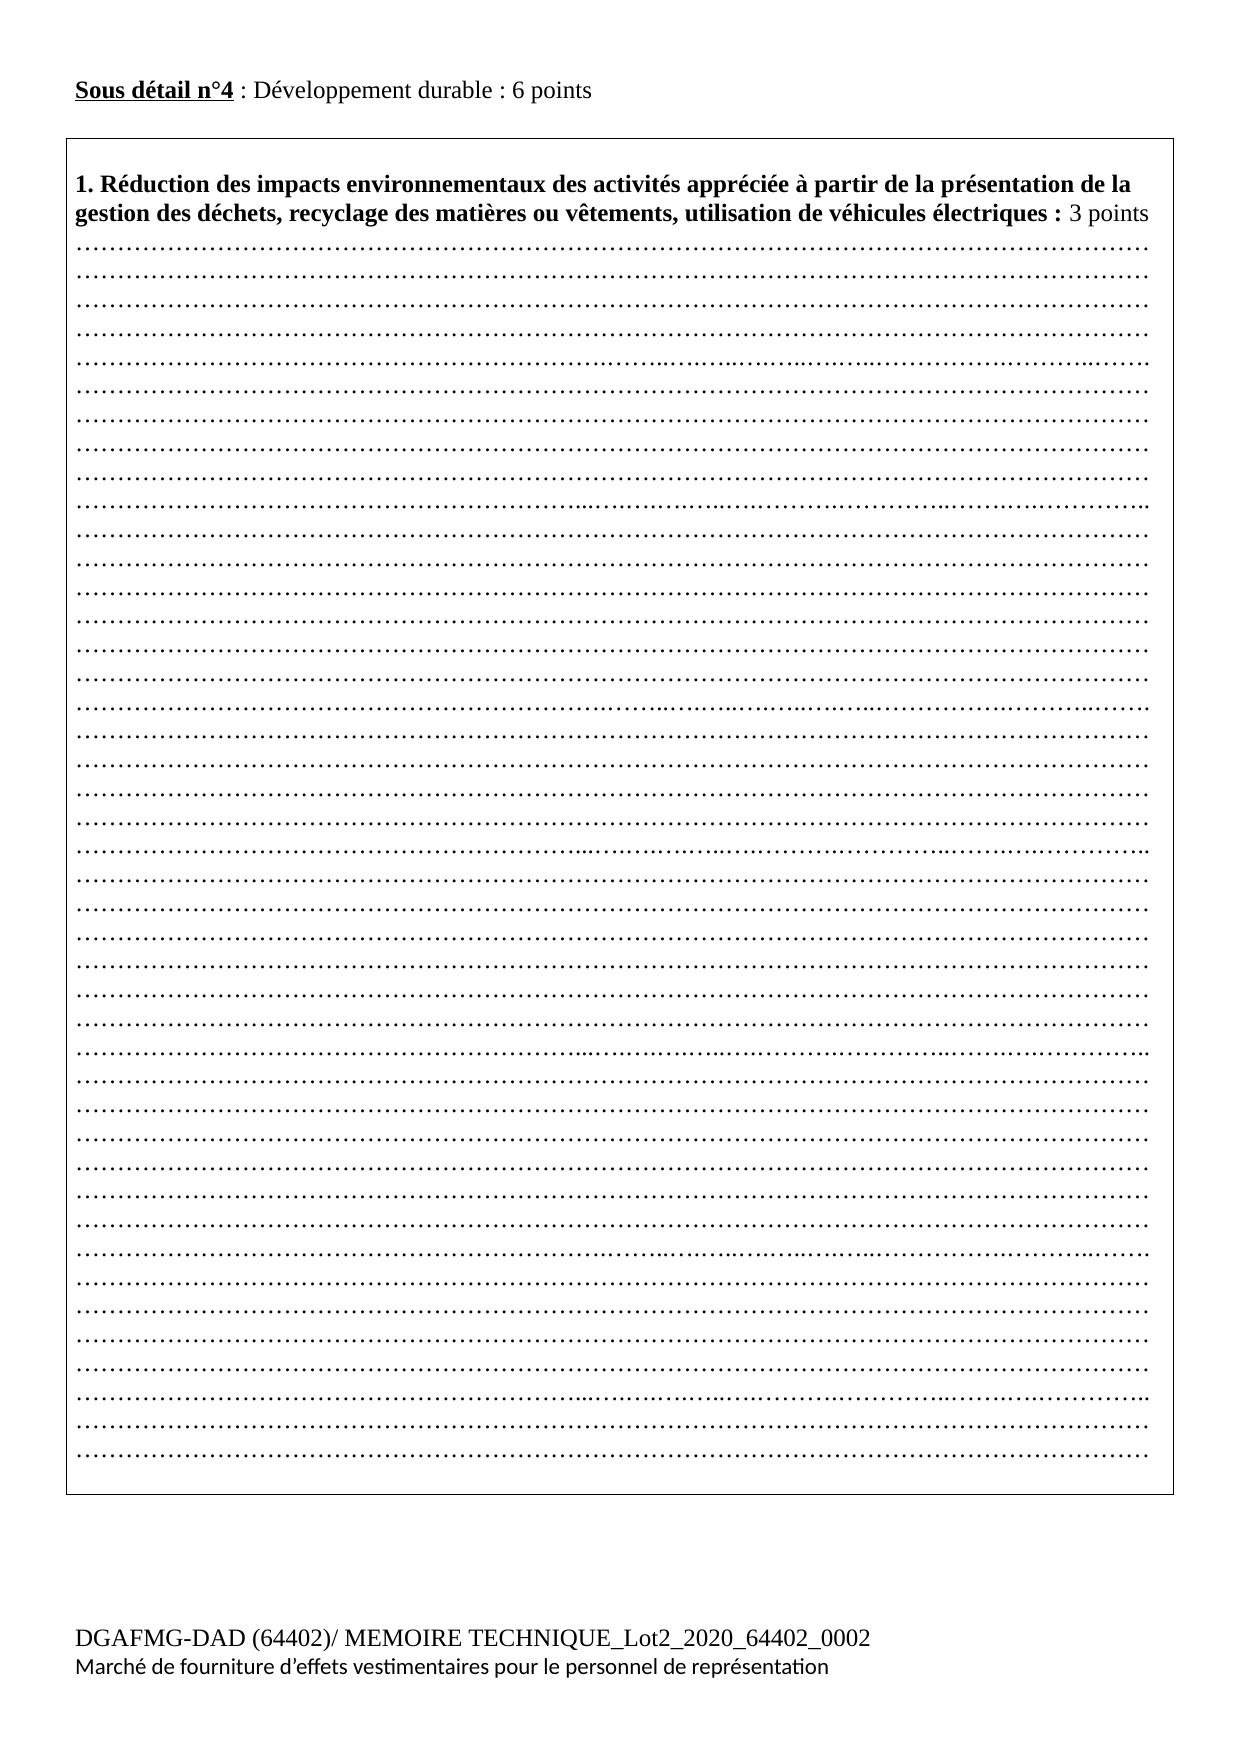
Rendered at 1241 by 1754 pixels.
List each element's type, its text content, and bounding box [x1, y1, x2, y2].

text ……………………………………………………………………………………………………………………………………………………………………………………………………………………………………………………………………………………………………………………………………………………… ………………………………………………………………………………………………………………………………………………………………………...….….….…..….……….…………..…….….………….. …………………………………………………………………………………………………………………………………………………………………………………………………………………………………… [75, 917, 1165, 1118]
text ……………………………………………………………………………………………………………………………………………………………………………………………………………………………………………………………………………………………………………………………………………………… ………………………………………………………………………………………………………………………………………………………………………….……..….…..….…..….…..…………….………..……. ……………………………………………………………………………………………………………………………………………………………………………………………………………………………………………………………………………………………………………………………………………………… ………………………………………………………………………………………………………………………………………………………………………...….….….…..….……….…………..…….….………….. …………………………………………………………………………………………………………………………………………………………………………………………………………………………………… [75, 1118, 1165, 1463]
text ……………………………………………………………………………………………………………………………………………………………………………………………………………………………………………………………………………………………………………………………………………………… ………………………………………………………………………………………………………………………………………………………………………….……..….…..….…..….…..…………….………..……. ……………………………………………………………………………………………………………………………………………………………………………………………………………………………………………………………………………………………………………………………………………………… ………………………………………………………………………………………………………………………………………………………………………...….….….…..….……….…………..…….….………….. …………………………………………………………………………………………………………………………………………………………………………………………………………………………………… [75, 227, 1165, 572]
text 1. Réduction des impacts environnementaux des activités appréciée à partir de la présentation de la gestion des déchets, recyclage des matières ou vêtements, utilisation de véhicules électriques : 3 points [75, 169, 1165, 227]
text Sous détail n°4 : Développement durable : 6 points [75, 75, 1165, 104]
text ……………………………………………………………………………………………………………………………………………………………………………………………………………………………………………………………………………………………………………………………………………………… ………………………………………………………………………………………………………………………………………………………………………….……..….…..….…..….…..…………….………..……. ……………………………………………………………………………………………………………………………………………………………………………………………………………………………………………………………………………………………………………………………………………………… ………………………………………………………………………………………………………………………………………………………………………...….….….…..….……….…………..…….….………….. …………………………………………………………………………………………………………………………………………………………………………………………………………………………………… [75, 572, 1165, 917]
